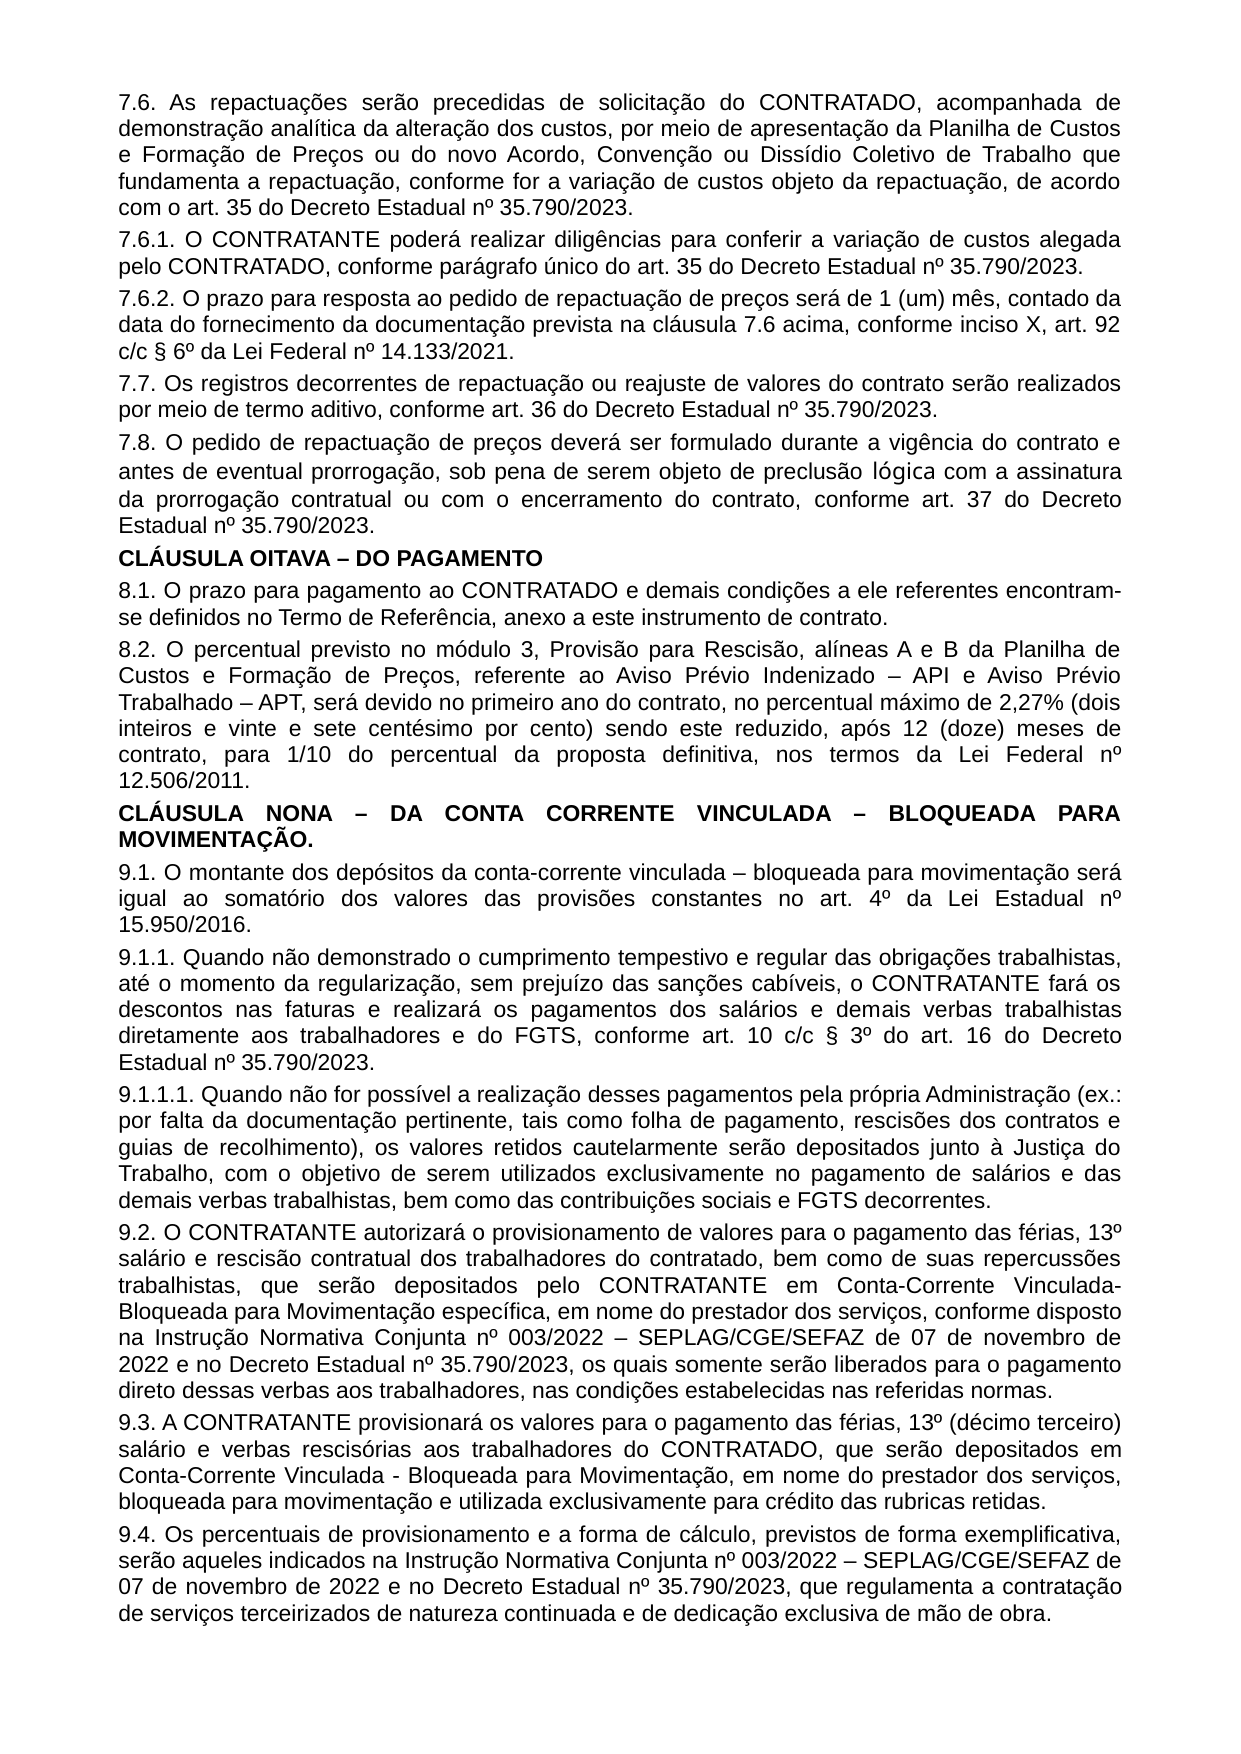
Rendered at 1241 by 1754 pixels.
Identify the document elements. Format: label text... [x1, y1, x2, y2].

text 7.6.2. O prazo para resposta ao pedido de repactuação de preços será de 1 (um) mês, contado da data do fornecimento da documentação prevista na cláusula 7.6 acima, conforme inciso X, art. 92 c/c § 6º da Lei Federal nº 14.133/2021. [118, 285, 1122, 364]
text 9.1. O montante dos depósitos da conta-corrente vinculada – bloqueada para movimentação será igual ao somatório dos valores das provisões constantes no art. 4º da Lei Estadual nº 15.950/2016. [118, 858, 1122, 937]
text 9.3. A CONTRATANTE provisionará os valores para o pagamento das férias, 13º (décimo terceiro) salário e verbas rescisórias aos trabalhadores do CONTRATADO, que serão depositados em Conta-Corrente Vinculada - Bloqueada para Movimentação, em nome do prestador dos serviços, bloqueada para movimentação e utilizada exclusivamente para crédito das rubricas retidas. [118, 1409, 1122, 1515]
text 7.8. O pedido de repactuação de preços deverá ser formulado durante a vigência do contrato e antes de eventual prorrogação, sob pena de serem objeto de preclusão lógica com a assinatura da prorrogação contratual ou com o encerramento do contrato, conforme art. 37 do Decreto Estadual nº 35.790/2023. [118, 428, 1122, 539]
text 9.2. O CONTRATANTE autorizará o provisionamento de valores para o pagamento das férias, 13º salário e rescisão contratual dos trabalhadores do contratado, bem como de suas repercussões trabalhistas, que serão depositados pelo CONTRATANTE em Conta-Corrente Vinculada- Bloqueada para Movimentação específica, em nome do prestador dos serviços, conforme disposto na Instrução Normativa Conjunta nº 003/2022 – SEPLAG/CGE/SEFAZ de 07 de novembro de 2022 e no Decreto Estadual nº 35.790/2023, os quais somente serão liberados para o pagamento direto dessas verbas aos trabalhadores, nas condições estabelecidas nas referidas normas. [118, 1219, 1122, 1403]
text CLÁUSULA NONA – DA CONTA CORRENTE VINCULADA – BLOQUEADA PARA MOVIMENTAÇÃO. [118, 800, 1122, 852]
text CLÁUSULA OITAVA – DO PAGAMENTO [118, 545, 1122, 571]
text 7.6. As repactuações serão precedidas de solicitação do CONTRATADO, acompanhada de demonstração analítica da alteração dos custos, por meio de apresentação da Planilha de Custos e Formação de Preços ou do novo Acordo, Convenção ou Dissídio Coletivo de Trabalho que fundamenta a repactuação, conforme for a variação de custos objeto da repactuação, de acordo com o art. 35 do Decreto Estadual nº 35.790/2023. [118, 88, 1122, 220]
text 8.2. O percentual previsto no módulo 3, Provisão para Rescisão, alíneas A e B da Planilha de Custos e Formação de Preços, referente ao Aviso Prévio Indenizado – API e Aviso Prévio Trabalhado – APT, será devido no primeiro ano do contrato, no percentual máximo de 2,27% (dois inteiros e vinte e sete centésimo por cento) sendo este reduzido, após 12 (doze) meses de contrato, para 1/10 do percentual da proposta definitiva, nos termos da Lei Federal nº 12.506/2011. [118, 636, 1122, 794]
text 7.6.1. O CONTRATANTE poderá realizar diligências para conferir a variação de custos alegada pelo CONTRATADO, conforme parágrafo único do art. 35 do Decreto Estadual nº 35.790/2023. [118, 226, 1122, 279]
text 9.4. Os percentuais de provisionamento e a forma de cálculo, previstos de forma exemplificativa, serão aqueles indicados na Instrução Normativa Conjunta nº 003/2022 – SEPLAG/CGE/SEFAZ de 07 de novembro de 2022 e no Decreto Estadual nº 35.790/2023, que regulamenta a contratação de serviços terceirizados de natureza continuada e de dedicação exclusiva de mão de obra. [118, 1521, 1122, 1626]
text 7.7. Os registros decorrentes de repactuação ou reajuste de valores do contrato serão realizados por meio de termo aditivo, conforme art. 36 do Decreto Estadual nº 35.790/2023. [118, 370, 1122, 423]
text 9.1.1.1. Quando não for possível a realização desses pagamentos pela própria Administração (ex.: por falta da documentação pertinente, tais como folha de pagamento, rescisões dos contratos e guias de recolhimento), os valores retidos cautelarmente serão depositados junto à Justiça do Trabalho, com o objetivo de serem utilizados exclusivamente no pagamento de salários e das demais verbas trabalhistas, bem como das contribuições sociais e FGTS decorrentes. [118, 1081, 1122, 1213]
text 9.1.1. Quando não demonstrado o cumprimento tempestivo e regular das obrigações trabalhistas, até o momento da regularização, sem prejuízo das sanções cabíveis, o CONTRATANTE fará os descontos nas faturas e realizará os pagamentos dos salários e demais verbas trabalhistas diretamente aos trabalhadores e do FGTS, conforme art. 10 c/c § 3º do art. 16 do Decreto Estadual nº 35.790/2023. [118, 943, 1122, 1075]
text 8.1. O prazo para pagamento ao CONTRATADO e demais condições a ele referentes encontram-se definidos no Termo de Referência, anexo a este instrumento de contrato. [118, 577, 1122, 630]
